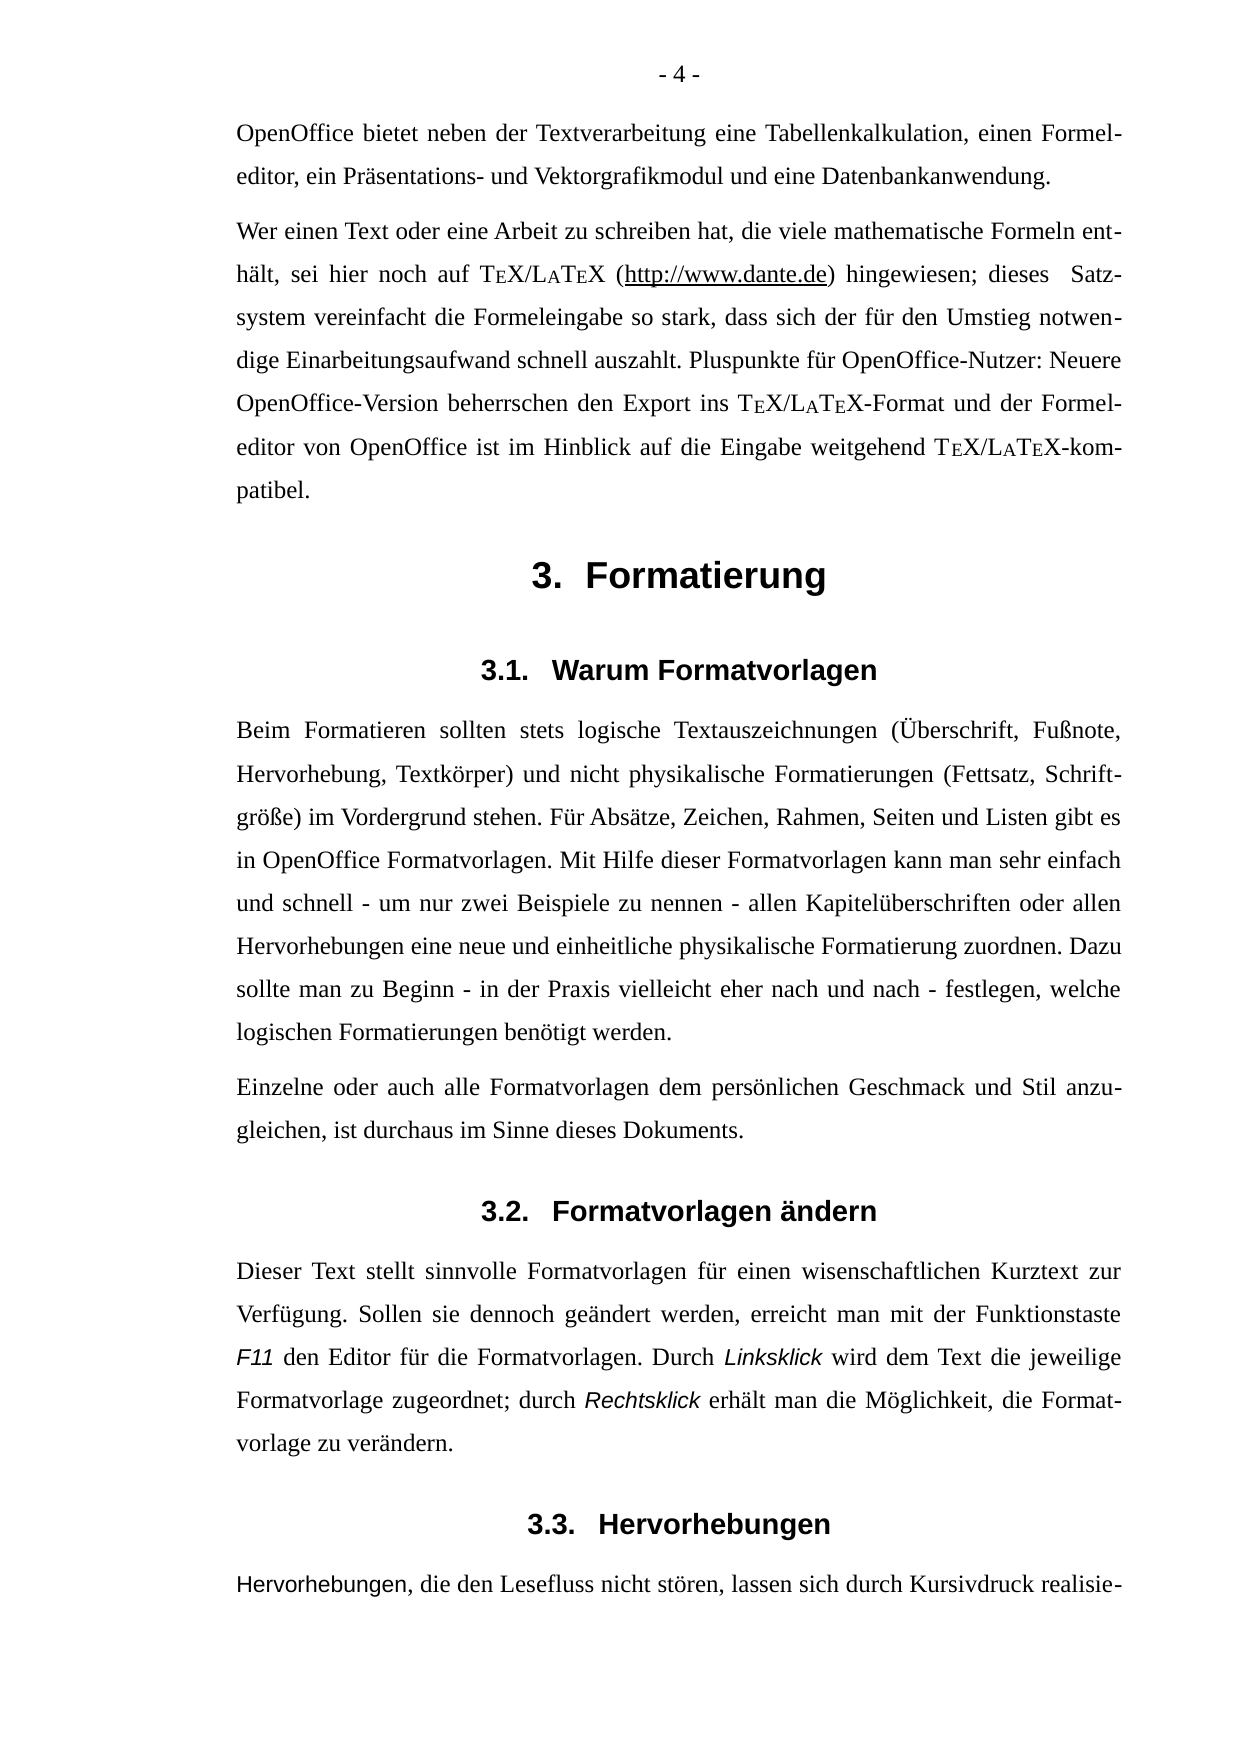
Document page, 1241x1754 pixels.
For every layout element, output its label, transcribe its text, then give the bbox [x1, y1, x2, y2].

text Einzelne oder auch alle Formatvorlagen dem persönlichen Geschmack und Stil anzu­gleichen, ist durchaus im Sinne dieses Dokuments. [236, 1072, 1122, 1144]
text Wer einen Text oder eine Arbeit zu schreiben hat, die viele mathematische Formeln ent­hält, sei hier noch auf TEX/LATEX (http://www.dante.de) hingewiesen; dieses Satz­system vereinfacht die Formeleingabe so stark, dass sich der für den Umstieg notwen­dige Einarbeitungsaufwand schnell auszahlt. Pluspunkte für OpenOffice-Nutzer: Neuere OpenOffice-Version beherrschen den Export ins TEX/LATEX-Format und der Forme­l­editor von OpenOffice ist im Hinblick auf die Eingabe weitgehend TEX/LATEX-kom­patibel. [236, 216, 1122, 503]
text Beim Formatieren sollten stets logische Textauszeichnungen (Überschrift, Fußnote, Hervorhebung, Textkörper) und nicht physikalische Formatierungen (Fettsatz, Schrift­größe) im Vordergrund stehen. Für Absätze, Zeichen, Rahmen, Seiten und Listen gibt es in OpenOffice Formatvorlagen. Mit Hilfe dieser Formatvorlagen kann man sehr einfach und schnell - um nur zwei Beispiele zu nennen - allen Kapitelüberschriften oder allen Her­vorhebungen eine neue und einheitliche physikalische Formatierung zuordnen. Dazu sollte man zu Beginn - in der Praxis vielleicht eher nach und nach - festlegen, welche logischen Formatierungen benötigt werden. [236, 716, 1122, 1046]
subtitle Formatvorlagen ändern [236, 1194, 1122, 1227]
subtitle Formatierung [236, 553, 1122, 596]
subtitle Hervorhebungen [236, 1507, 1122, 1541]
text Dieser Text stellt sinnvolle Formatvorlagen für einen wisenschaftlichen Kurztext zur Verfügung. Sollen sie dennoch geändert werden, erreicht man mit der Funktionstaste F11 den Editor für die Formatvorlagen. Durch Linksklick wird dem Text die jeweilige Formatvorlage zu­geordnet; durch Rechtsklick erhält man die Möglichkeit, die Format­vorlage zu verän­dern. [236, 1256, 1122, 1457]
text Hervorhebungen, die den Lesefluss nicht stören, lassen sich durch Kursivdruck realisie­ [236, 1569, 1122, 1598]
text OpenOffice bietet neben der Textverarbeitung eine Tabellenkalkulation, einen Formel­editor, ein Präsentations- und Vektorgrafikmodul und eine Datenbankanwendung. [236, 118, 1122, 190]
subtitle Warum Formatvorlagen [236, 653, 1122, 687]
